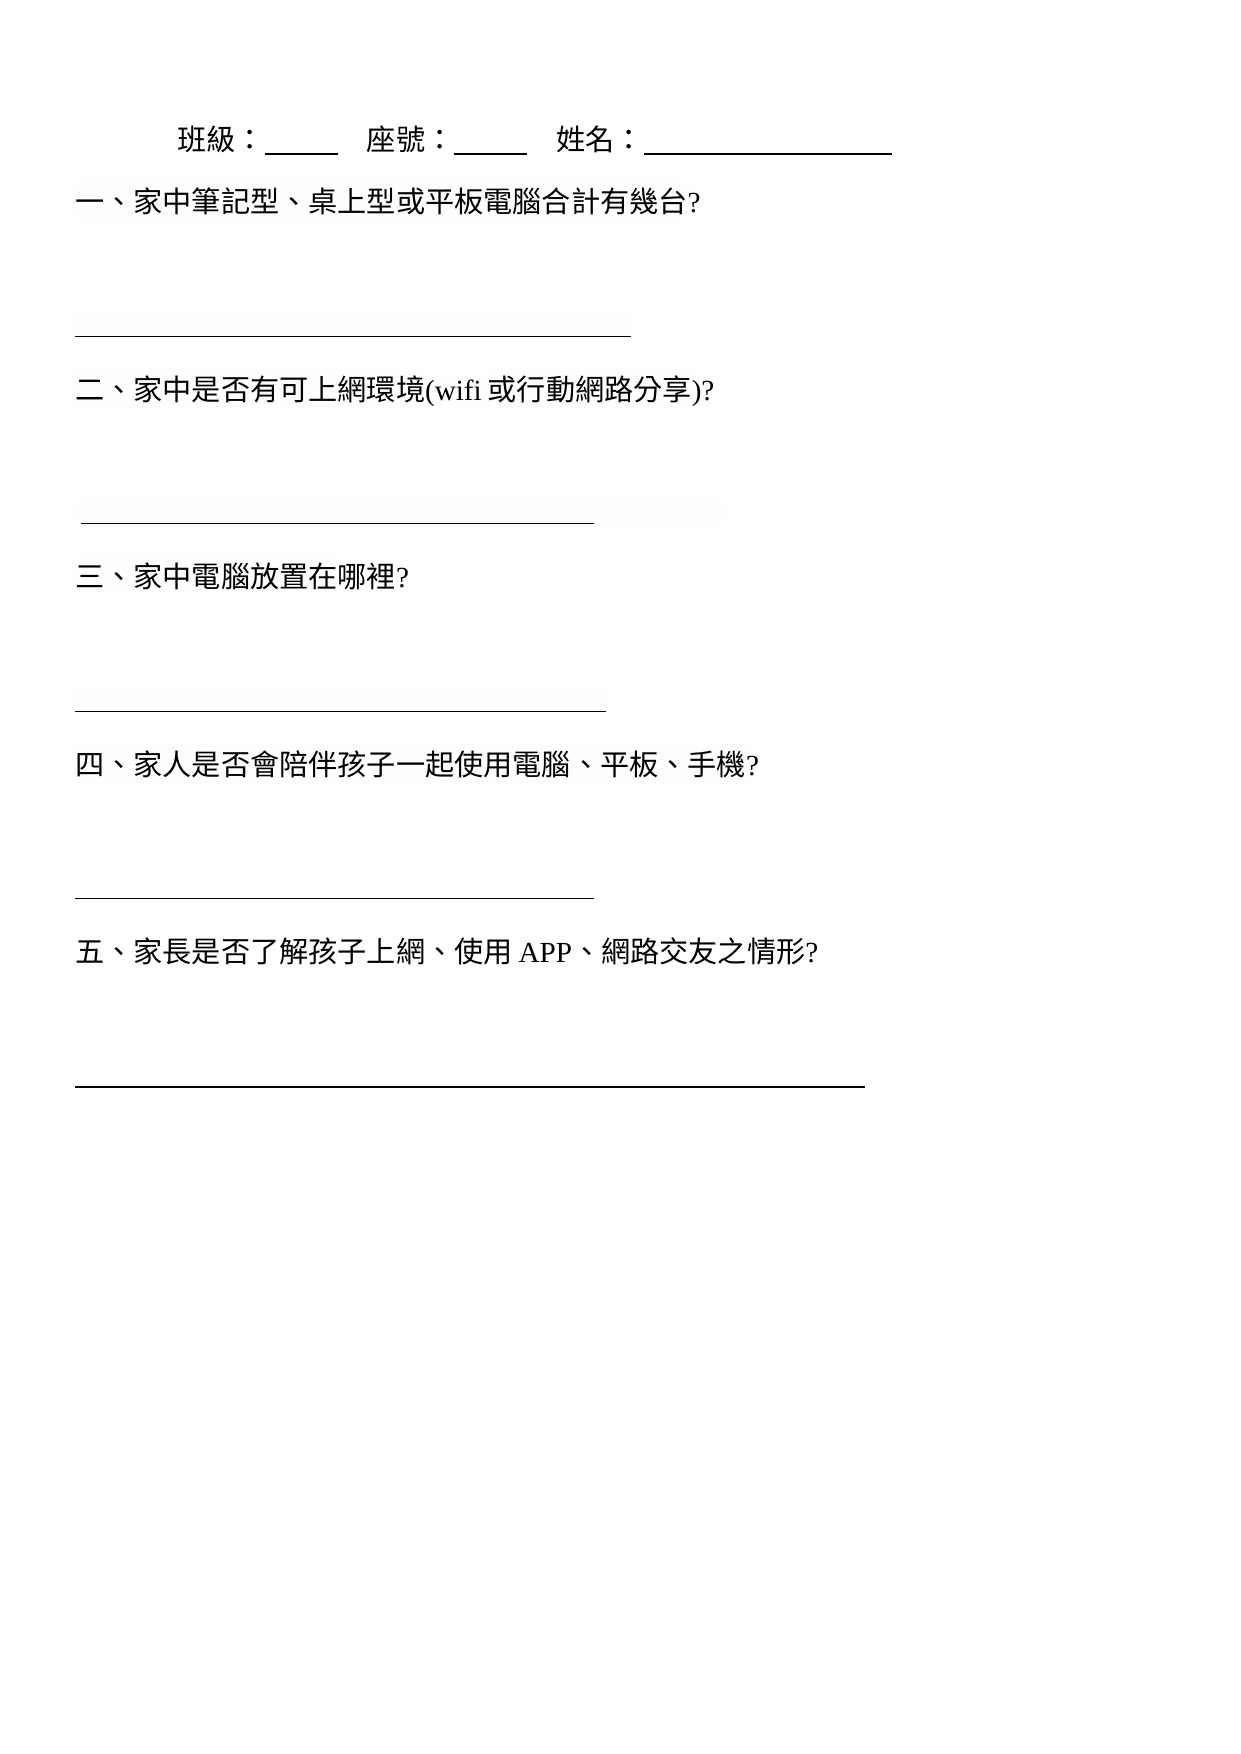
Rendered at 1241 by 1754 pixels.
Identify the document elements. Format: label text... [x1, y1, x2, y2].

text 班級： 座號： 姓名： [75, 96, 1107, 158]
text 二、家中是否有可上網環境(wifi或行動網路分享)? [75, 346, 1165, 408]
text 五、家長是否了解孩子上網、使用APP、網路交友之情形? [75, 908, 1165, 971]
text 三、家中電腦放置在哪裡? [75, 533, 1165, 596]
text 一、家中筆記型、桌上型或平板電腦合計有幾台? [75, 158, 1165, 221]
text 四、家人是否會陪伴孩子一起使用電腦、平板、手機? [75, 721, 1165, 783]
